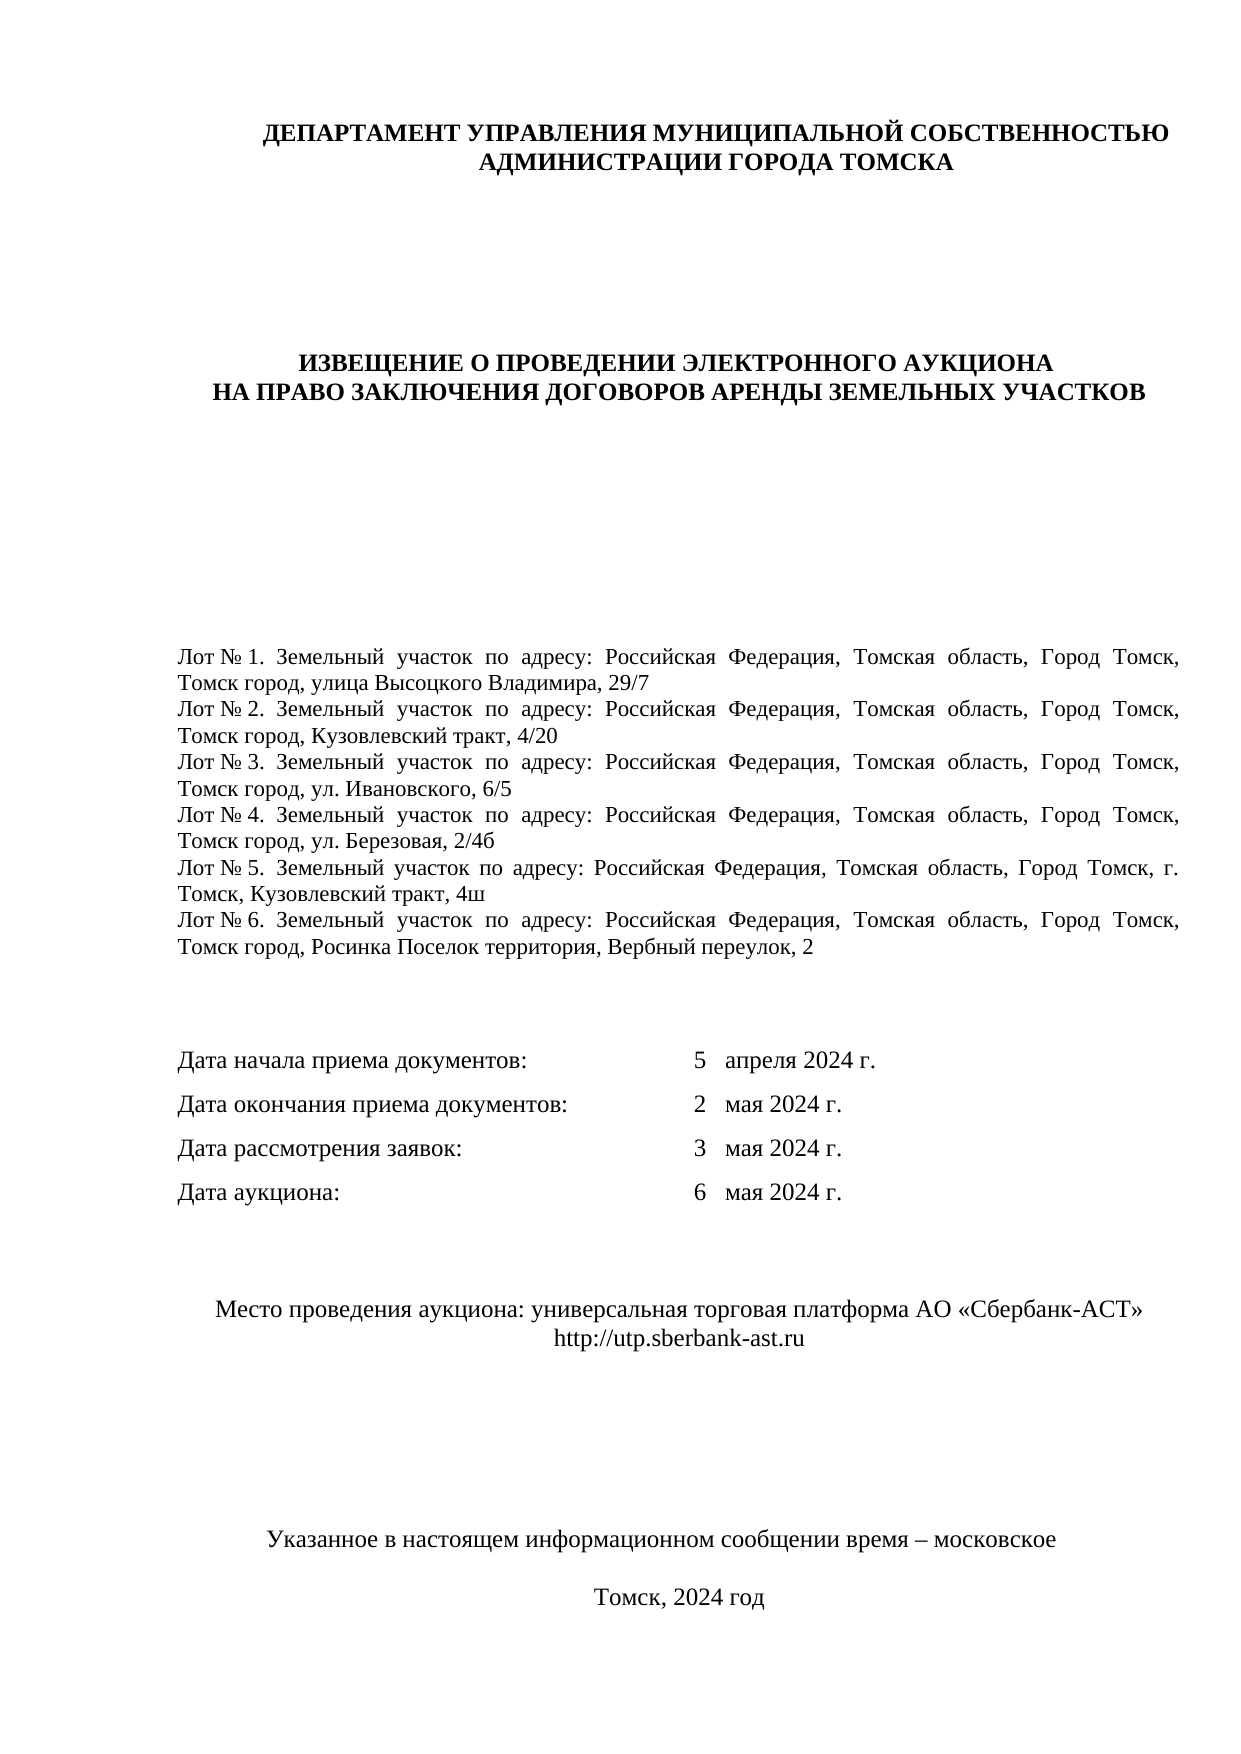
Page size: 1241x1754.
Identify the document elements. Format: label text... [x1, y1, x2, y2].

text ДЕПАРТАМЕНТ УПРАВЛЕНИЯ МУНИЦИПАЛЬНОЙ СОБСТВЕННОСТЬЮ [177, 118, 1181, 147]
text Место проведения аукциона: универсальная торговая платформа АО «Сбербанк-АСТ» http://utp.sberbank-ast.ru [177, 1294, 1181, 1352]
text Дата начала приема документов: 5 апреля 2024 г. [177, 1045, 1175, 1074]
text Дата рассмотрения заявок: 3 мая 2024 г. [177, 1133, 1175, 1162]
text Дата окончания приема документов: 2 мая 2024 г. [177, 1089, 1175, 1118]
text Лот № 1. Земельный участок по адресу: Российская Федерация, Томская область, Город Томск, Томск город, улица Высоцкого Владимира, 29/7 [177, 643, 1181, 696]
text АДМИНИСТРАЦИИ ГОРОДА ТОМСКА [177, 147, 1181, 176]
text Лот № 6. Земельный участок по адресу: Российская Федерация, Томская область, Город Томск, Томск город, Росинка Поселок территория, Вербный переулок, 2 [177, 906, 1181, 959]
text Лот № 5. Земельный участок по адресу: Российская Федерация, Томская область, Город Томск, г. Томск, Кузовлевский тракт, 4ш [177, 854, 1181, 906]
text Лот № 4. Земельный участок по адресу: Российская Федерация, Томская область, Город Томск, Томск город, ул. Березовая, 2/4б [177, 801, 1181, 854]
text НА ПРАВО ЗАКЛЮЧЕНИЯ ДОГОВОРОВ АРЕНДЫ ЗЕМЕЛЬНЫХ УЧАСТКОВ [177, 377, 1181, 406]
text Дата аукциона: 6 мая 2024 г. [177, 1177, 1175, 1206]
text ИЗВЕЩЕНИЕ О ПРОВЕДЕНИИ ЭЛЕКТРОННОГО АУКЦИОНА [177, 348, 1181, 377]
text Указанное в настоящем информационном сообщении время – московское [177, 1524, 1181, 1553]
text Томск, 2024 год [177, 1582, 1181, 1611]
text Лот № 3. Земельный участок по адресу: Российская Федерация, Томская область, Город Томск, Томск город, ул. Ивановского, 6/5 [177, 748, 1181, 801]
text Лот № 2. Земельный участок по адресу: Российская Федерация, Томская область, Город Томск, Томск город, Кузовлевский тракт, 4/20 [177, 696, 1181, 748]
